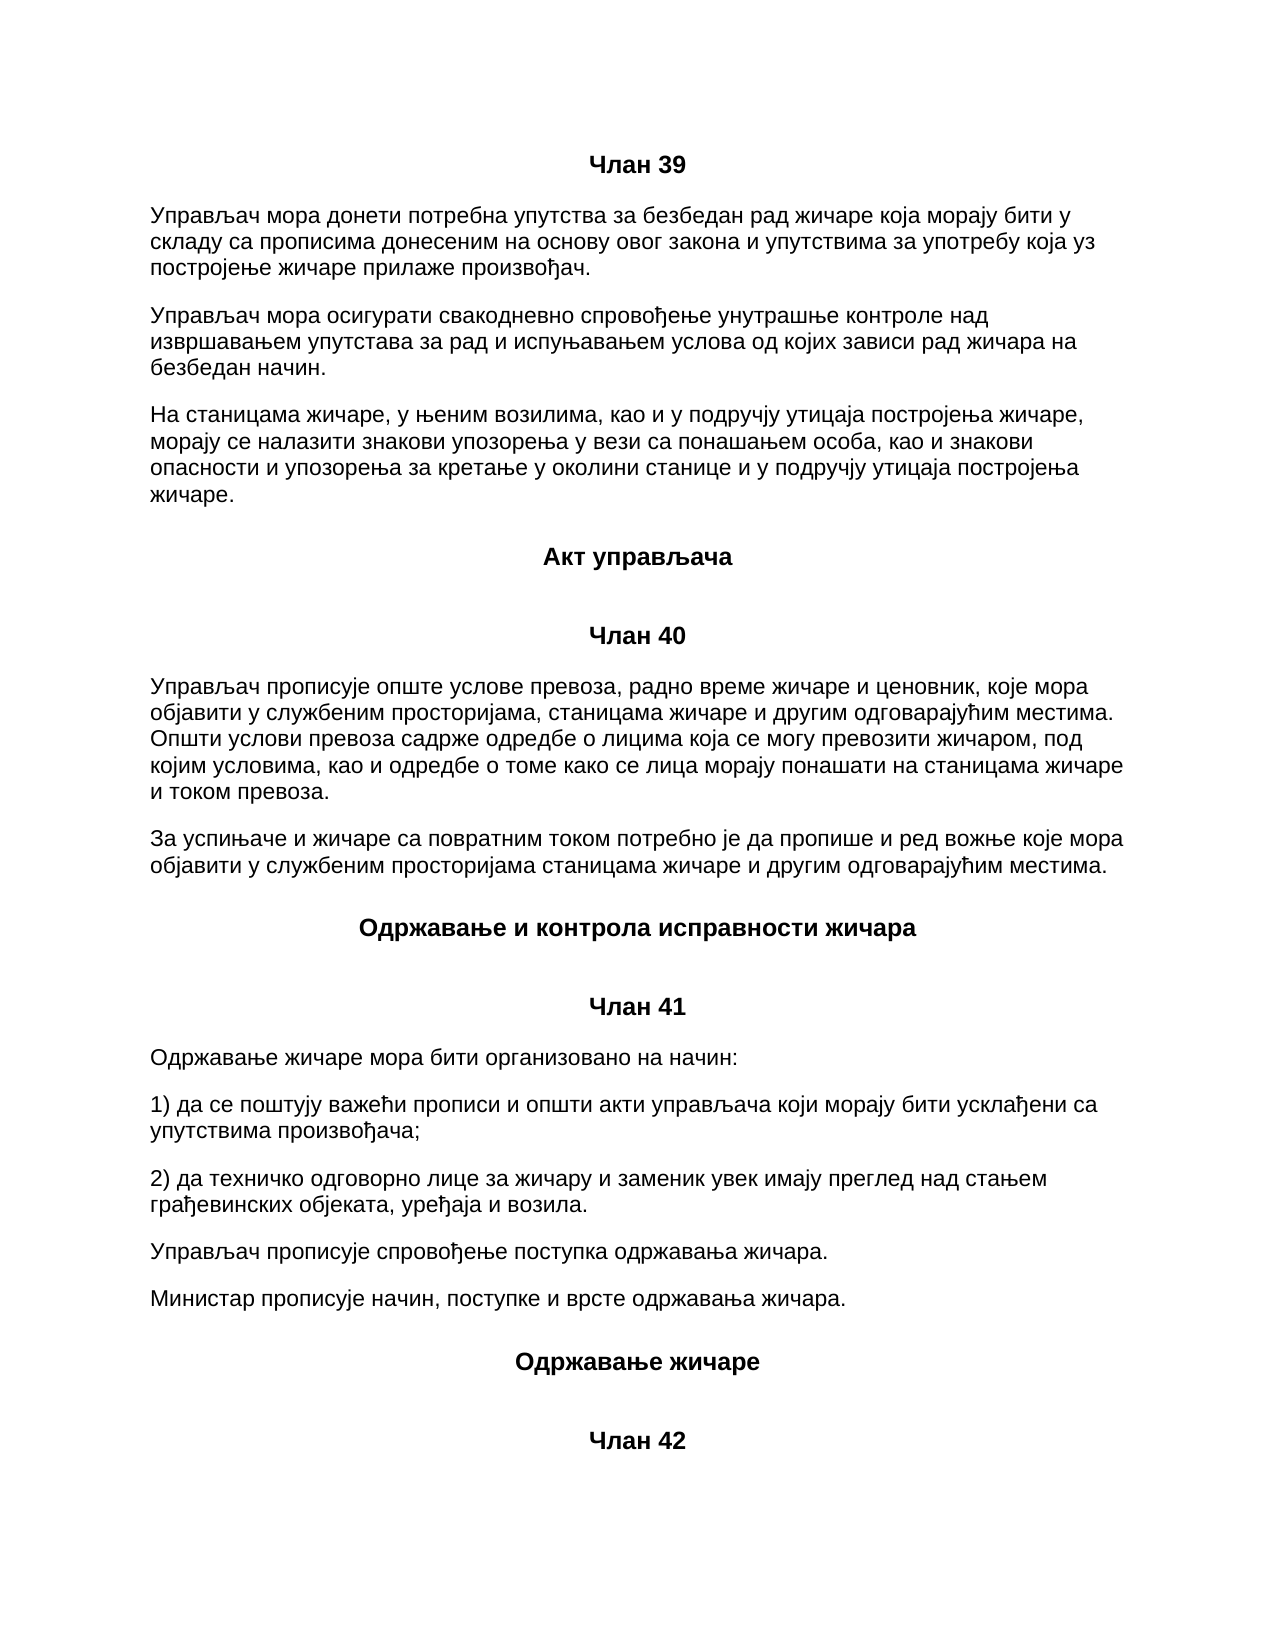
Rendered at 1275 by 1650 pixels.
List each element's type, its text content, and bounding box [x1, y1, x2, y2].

text Одржавање жичаре [150, 1347, 1125, 1376]
text Одржавање и контрола исправности жичара [150, 913, 1125, 942]
text Члан 40 [150, 621, 1125, 650]
text Одржавање жичаре мора бити организовано на начин: [150, 1044, 1125, 1070]
text Члан 42 [150, 1426, 1125, 1454]
text Акт управљача [150, 542, 1125, 571]
text На станицама жичаре, у њеним возилима, као и у подручју утицаја постројења жичаре, морају се налазити знакови упозорења у вези са понашањем особа, као и знакови опасности и упозорења за кретање у околини станице и у подручју утицаја постројења жичаре. [150, 401, 1125, 507]
text 1) да се поштују важећи прописи и општи акти управљача који морају бити усклађени са упутствима произвођача; [150, 1091, 1125, 1144]
text Министар прописује начин, поступке и врсте одржавања жичара. [150, 1285, 1125, 1312]
text За успињаче и жичаре са повратним током потребно је да пропише и ред вожње које мора објавити у службеним просторијама станицама жичаре и другим одговарајућим местима. [150, 825, 1125, 878]
text Управљач мора осигурати свакодневно спровођење унутрашње контроле над извршавањем упутстава за рад и испуњавањем услова од којих зависи рад жичара на безбедан начин. [150, 302, 1125, 381]
text Члан 39 [150, 150, 1125, 179]
text 2) да техничко одговорно лице за жичару и заменик увек имају преглед над стањем грађевинских објеката, уређаја и возила. [150, 1164, 1125, 1217]
text Управљач прописује опште услове превоза, радно време жичаре и ценовник, које мора објавити у службеним просторијама, станицама жичаре и другим одговарајућим местима. Општи услови превоза садрже одредбе о лицима која се могу превозити жичаром, под којим условима, као и одредбе о томе како се лица морају понашати на станицама жичаре и током превоза. [150, 673, 1125, 804]
text Управљач мора донети потребна упутства за безбедан рад жичаре која морају бити у складу са прописима донесеним на основу овог закона и упутствима за употребу која уз постројење жичаре прилаже произвођач. [150, 202, 1125, 281]
text Управљач прописује спровођење поступка одржавања жичара. [150, 1238, 1125, 1264]
text Члан 41 [150, 992, 1125, 1021]
